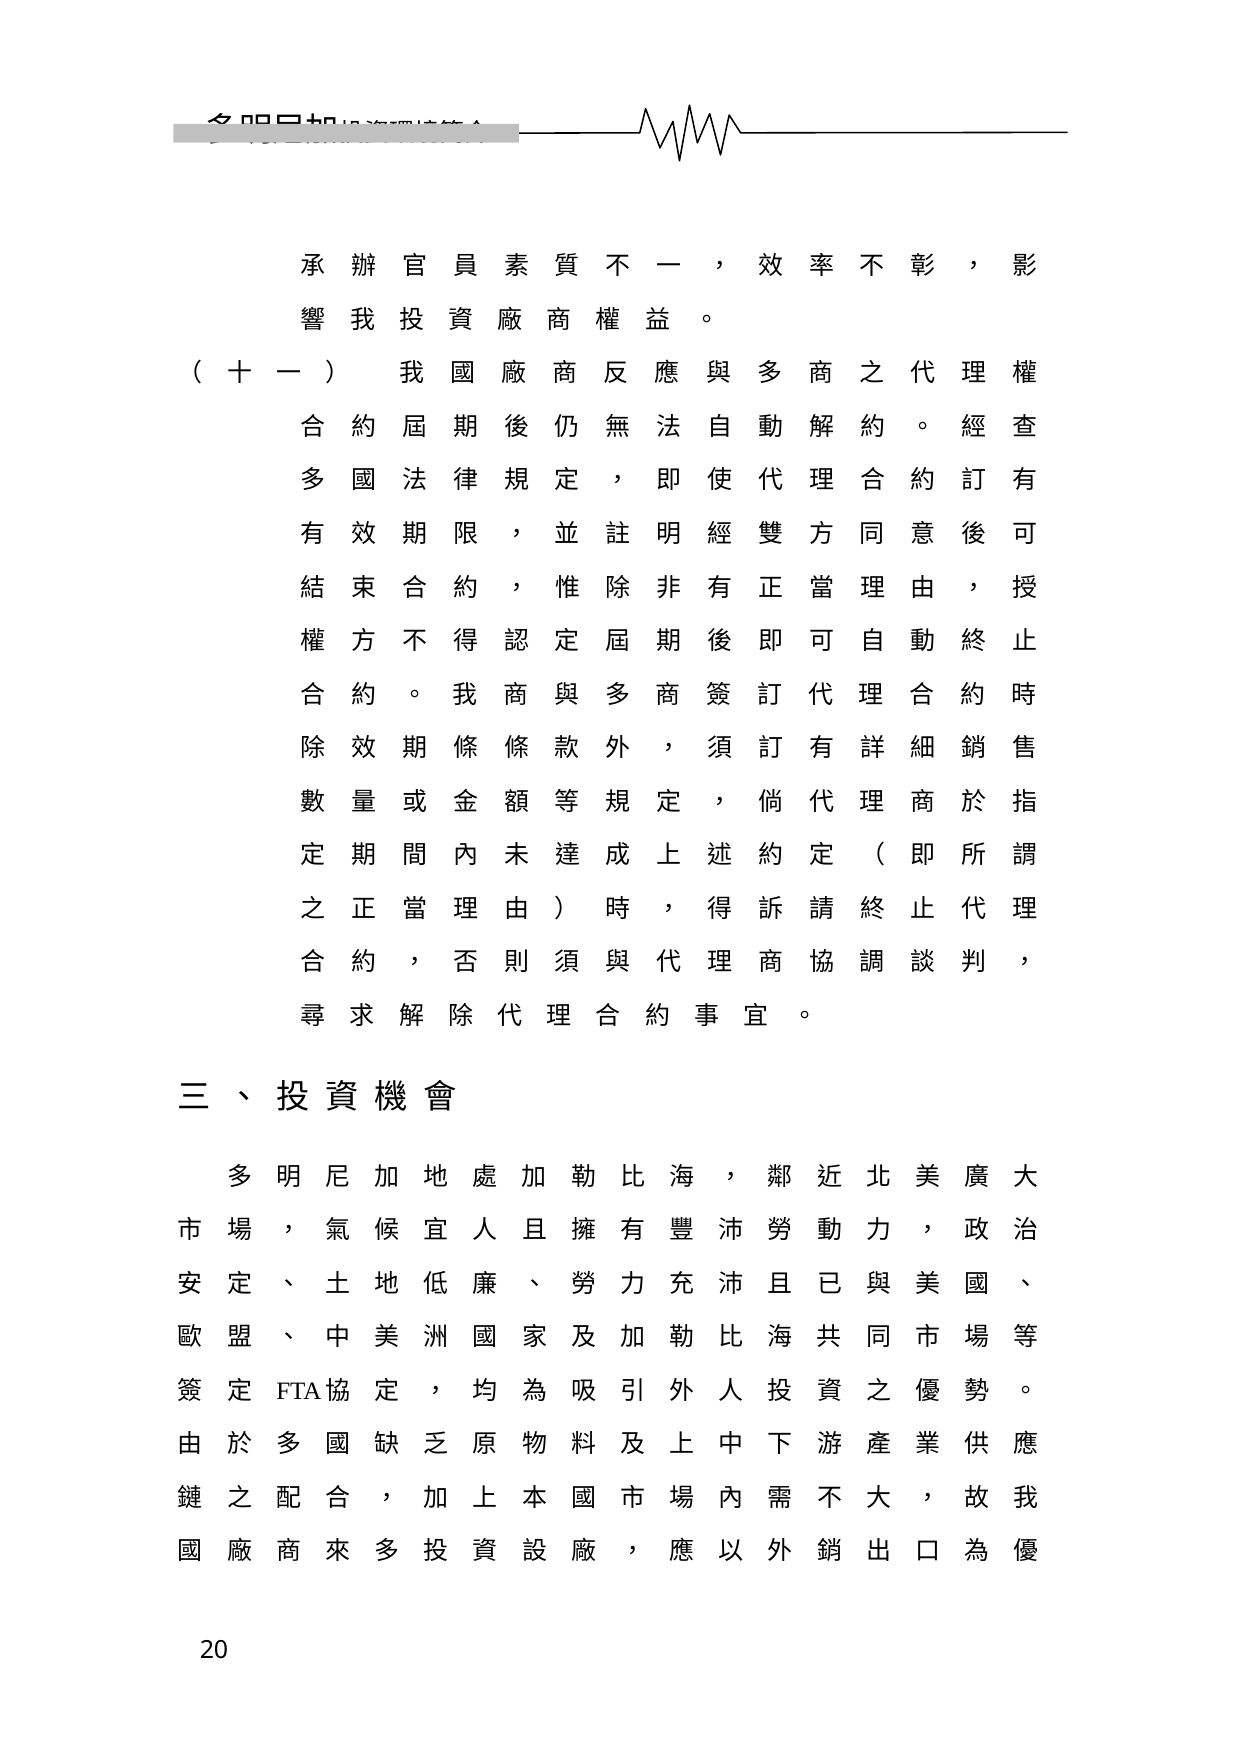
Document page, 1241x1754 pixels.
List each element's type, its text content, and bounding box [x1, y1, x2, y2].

text 多明尼加地處加勒比海，鄰近北美廣大市場，氣候宜人且擁有豐沛勞動力，政治安定、土地低廉、勞力充沛且已與美國、歐盟、中美洲國家及加勒比海共同市場等簽定FTA協定，均為吸引外人投資之優勢。由於多國缺乏原物料及上中下游產業供應鏈之配合，加上本國市場內需不大，故我國廠商來多投資設廠，應以外銷出口為優 [178, 1147, 1063, 1576]
text 承辦官員素質不一，效率不彰，影響我投資廠商權益。 [202, 237, 1063, 344]
text 三、投資機會 [178, 1067, 1063, 1121]
text （十一） 我國廠商反應與多商之代理權合約屆期後仍無法自動解約。經查多國法律規定，即使代理合約訂有有效期限，並註明經雙方同意後可結束合約，惟除非有正當理由，授權方不得認定屆期後即可自動終止合約。我商與多商簽訂代理合約時，除效期條條款外，須訂有詳細銷售數量或金額等規定，倘代理商於指定期間內未達成上述約定（即所謂之正當理由）時，得訴請終止代理合約，否則須與代理商協調談判，尋求解除代理合約事宜。 [178, 344, 1063, 1040]
